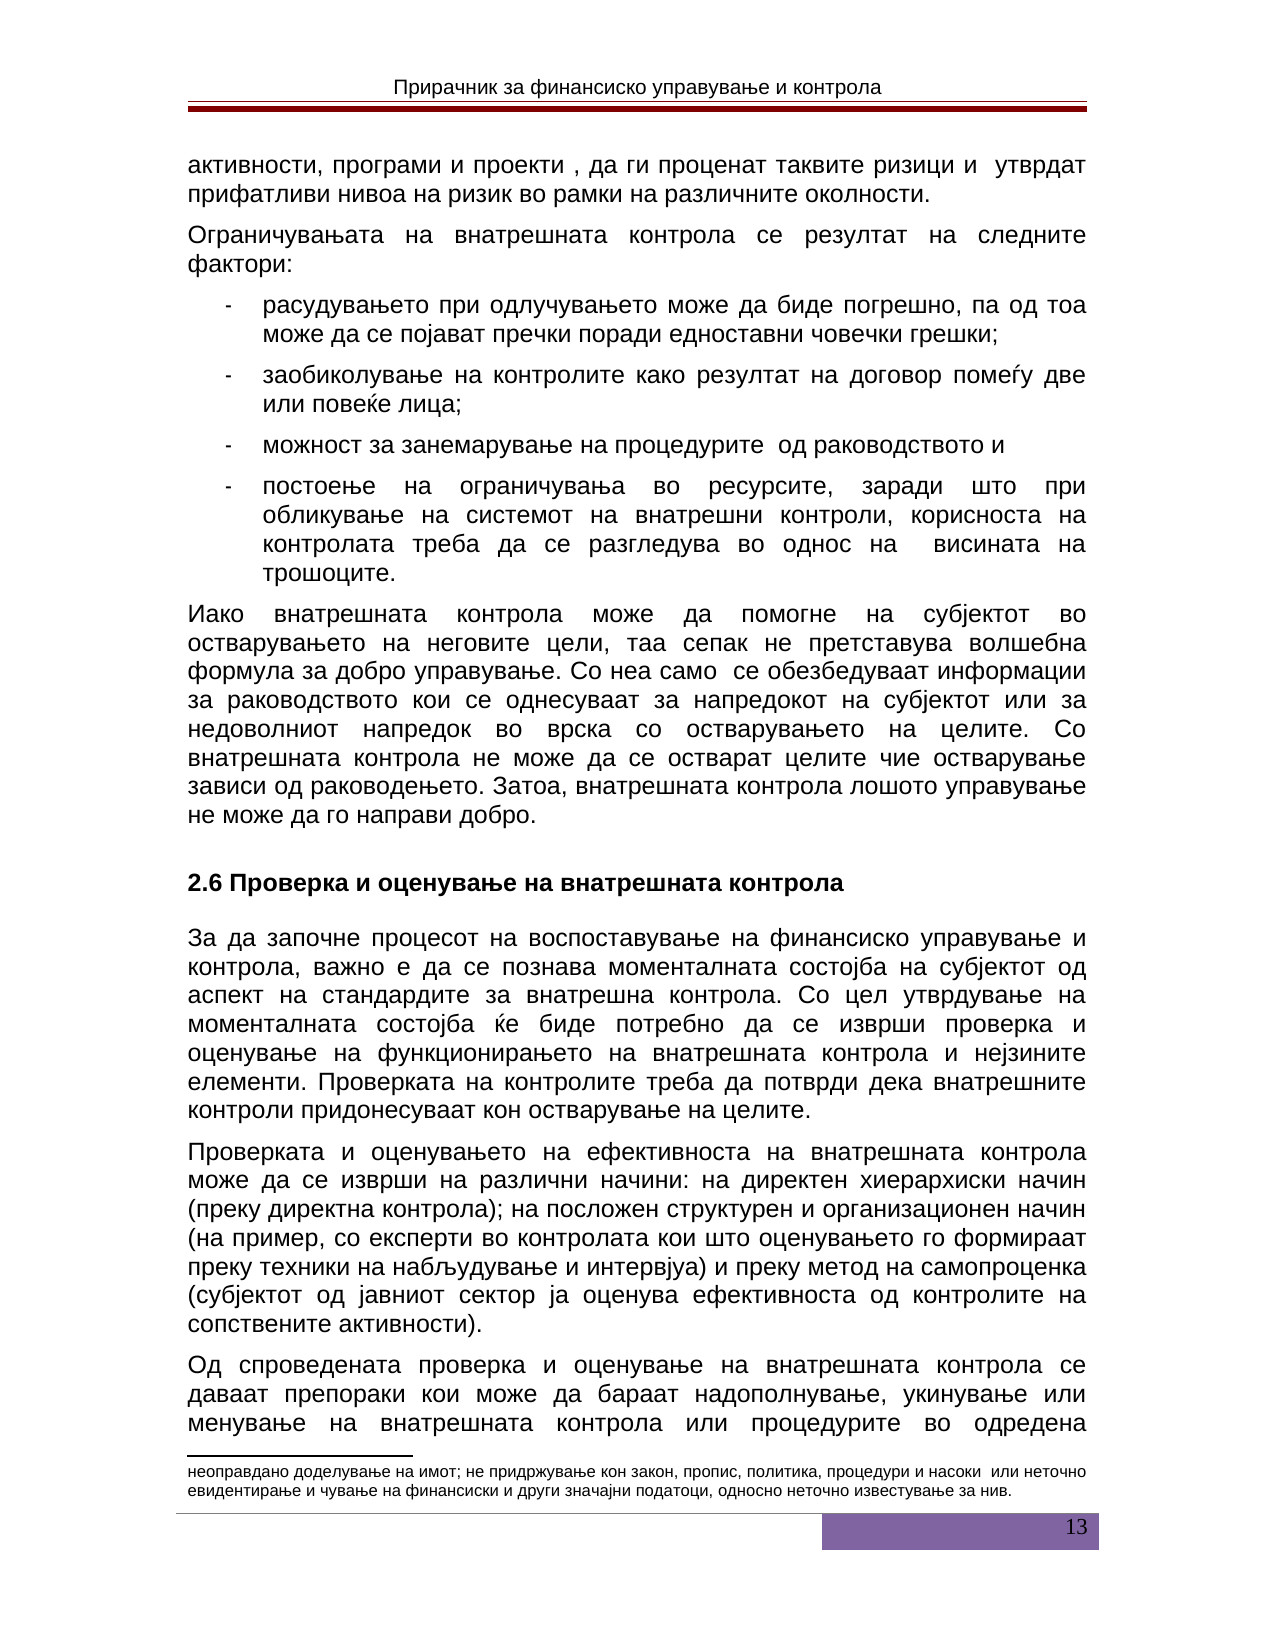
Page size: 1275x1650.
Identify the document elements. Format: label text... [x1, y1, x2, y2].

list постоење на ограничувања во ресурсите, заради што при обликување на системот на внатрешни контроли, корисноста на контролата треба да се разгледува во однос на висината на трошоците. [225, 471, 1087, 586]
list можност за занемарување на процедурите од раководството и [225, 430, 1087, 459]
text Ограничувањата на внатрешната контрола се резултат на следните фактори: [187, 220, 1087, 277]
list расудувањето при одлучувањето може да биде погрешно, па од тоа може да се појават пречки поради едноставни човечки грешки; [225, 290, 1087, 347]
text За да започне процесот на воспоставување на финансиско управување и контрола, важно е да се познава моменталната состојба на субјектот од аспект на стандардите за внатрешна контрола. Со цел утврдување на моменталната состојба ќе биде потребно да се изврши проверка и оценување на функционирањето на внатрешната контрола и нејзините елементи. Проверката на контролите треба да потврди дека внатрешните контроли придонесуваат кон остварување на целите. [187, 923, 1087, 1124]
text Независно од тоа колку системот на внатрешни контроли е добро осмислен и оперативно спроведен, тој може да обезбеди само разумно, но не и потполно уверување на раководството, поврзано со остварувањето на целите на субјектот. Разумно уверување е задоволително ниво на доверба за определено прашање земајќи ги во предвид трошоците, придобивките и ризиците (Cost benefit analysis). Потребно е да се има способност на расудување за да се каже кое ниво на уверување е разумно. При тоа, раководителите треба да ги утврдат инхерентните ризици во своите активности, програми и проекти , да ги проценат таквите ризици и утврдат прифатливи нивоа на ризик во рамки на различните околности. [187, 150, 1087, 207]
text Иако внатрешната контрола може да помогне на субјектот во остварувањето на неговите цели, таа сепак не претставува волшебна формула за добро управување. Со неа само се обезбедуваат информации за раководството кои се однесуваат за напредокот на субјектот или за недоволниот напредок во врска со остварувањето на целите. Со внатрешната контрола не може да се остварат целите чие остварување зависи од раководењето. Затоа, внатрешната контрола лошото управување не може да го направи добро. [187, 599, 1087, 829]
list заобиколување на контролите како резултат на договор помеѓу две или повеќе лица; [225, 360, 1087, 417]
text Од спроведената проверка и оценување на внатрешната контрола се даваат препораки кои може да бараат надополнување, укинување или менување на внатрешната контрола или процедурите во одредена [187, 1350, 1087, 1436]
text неоправдано доделување на имот; не придржување кон закон, пропис, политика, процедури и насоки или неточно евидентирање и чување на финансиски и други значајни податоци, односно неточно известување за нив. [187, 1462, 1087, 1500]
text 2.6 Проверка и оценување на внатрешната контрола [187, 868, 1087, 896]
text Проверката и оценувањето на ефективноста на внатрешната контрола може да се изврши на различни начини: на директен хиерархиски начин (преку директна контрола); на посложен структурен и организационен начин (на пример, со експерти во контролата кои што оценувањето го формираат преку техники на набљудување и интервјуа) и преку метод на самопроценка (субјектот од јавниот сектор ја оценува ефективноста од контролите на сопствените активности). [187, 1136, 1087, 1338]
